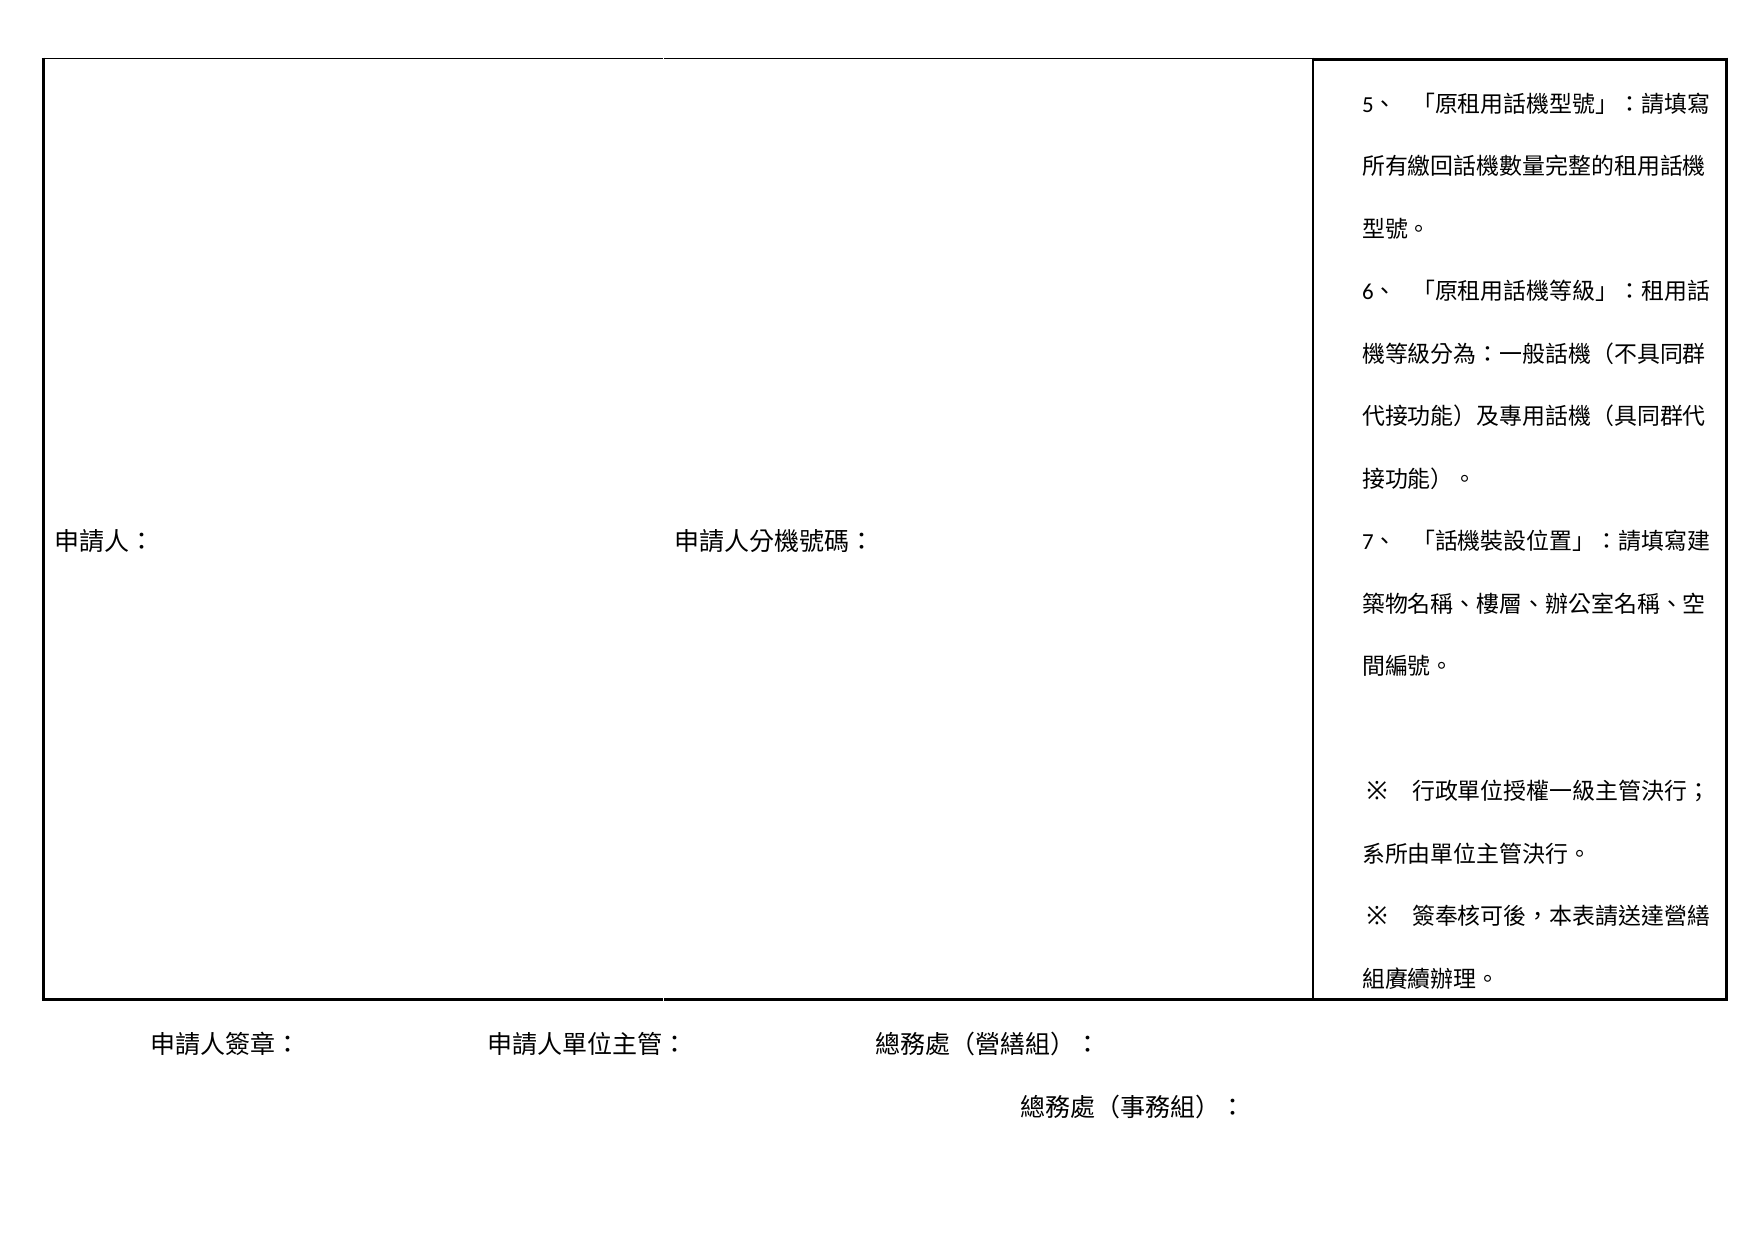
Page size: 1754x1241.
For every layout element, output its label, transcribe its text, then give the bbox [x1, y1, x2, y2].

table_cell 申請人分機號碼： [664, 59, 1312, 998]
table_cell 申請人： [45, 59, 663, 998]
text 總務處（事務組）： [150, 1064, 1604, 1126]
text 申請人簽章： 申請人單位主管： 總務處（營繕組）： [150, 1001, 1604, 1064]
table_cell 「分機號碼」：請填寫完整分機號碼。（7位數字） 「單位名稱」：請填寫使用者所屬一級單位及二級單位。（倘無二級單位者免填） 「使用者」：請填寫使用者完整姓名（工讀生、傳真機除外）。倘若使用者為各級主管時，請填寫主管職稱（如主任、組長等）。 「繳回話機數量」：請填寫同一分機號碼相對之租用話機數量。 「原租用話機型號」：請填寫所有繳回話機數量完整的租用話機型號。 「原租用話機等級」：租用話機等級分為：一般話機（不具同群代接功能）及專用話機（具同群代接功能）。 「話機裝設位置」：請填寫建築物名稱、樓層、辦公室名稱、空間編號。 行政單位授權一級主管決行；系所由單位主管決行。 簽奉核可後，本表請送達營繕組賡續辦理。 [1314, 61, 1725, 998]
